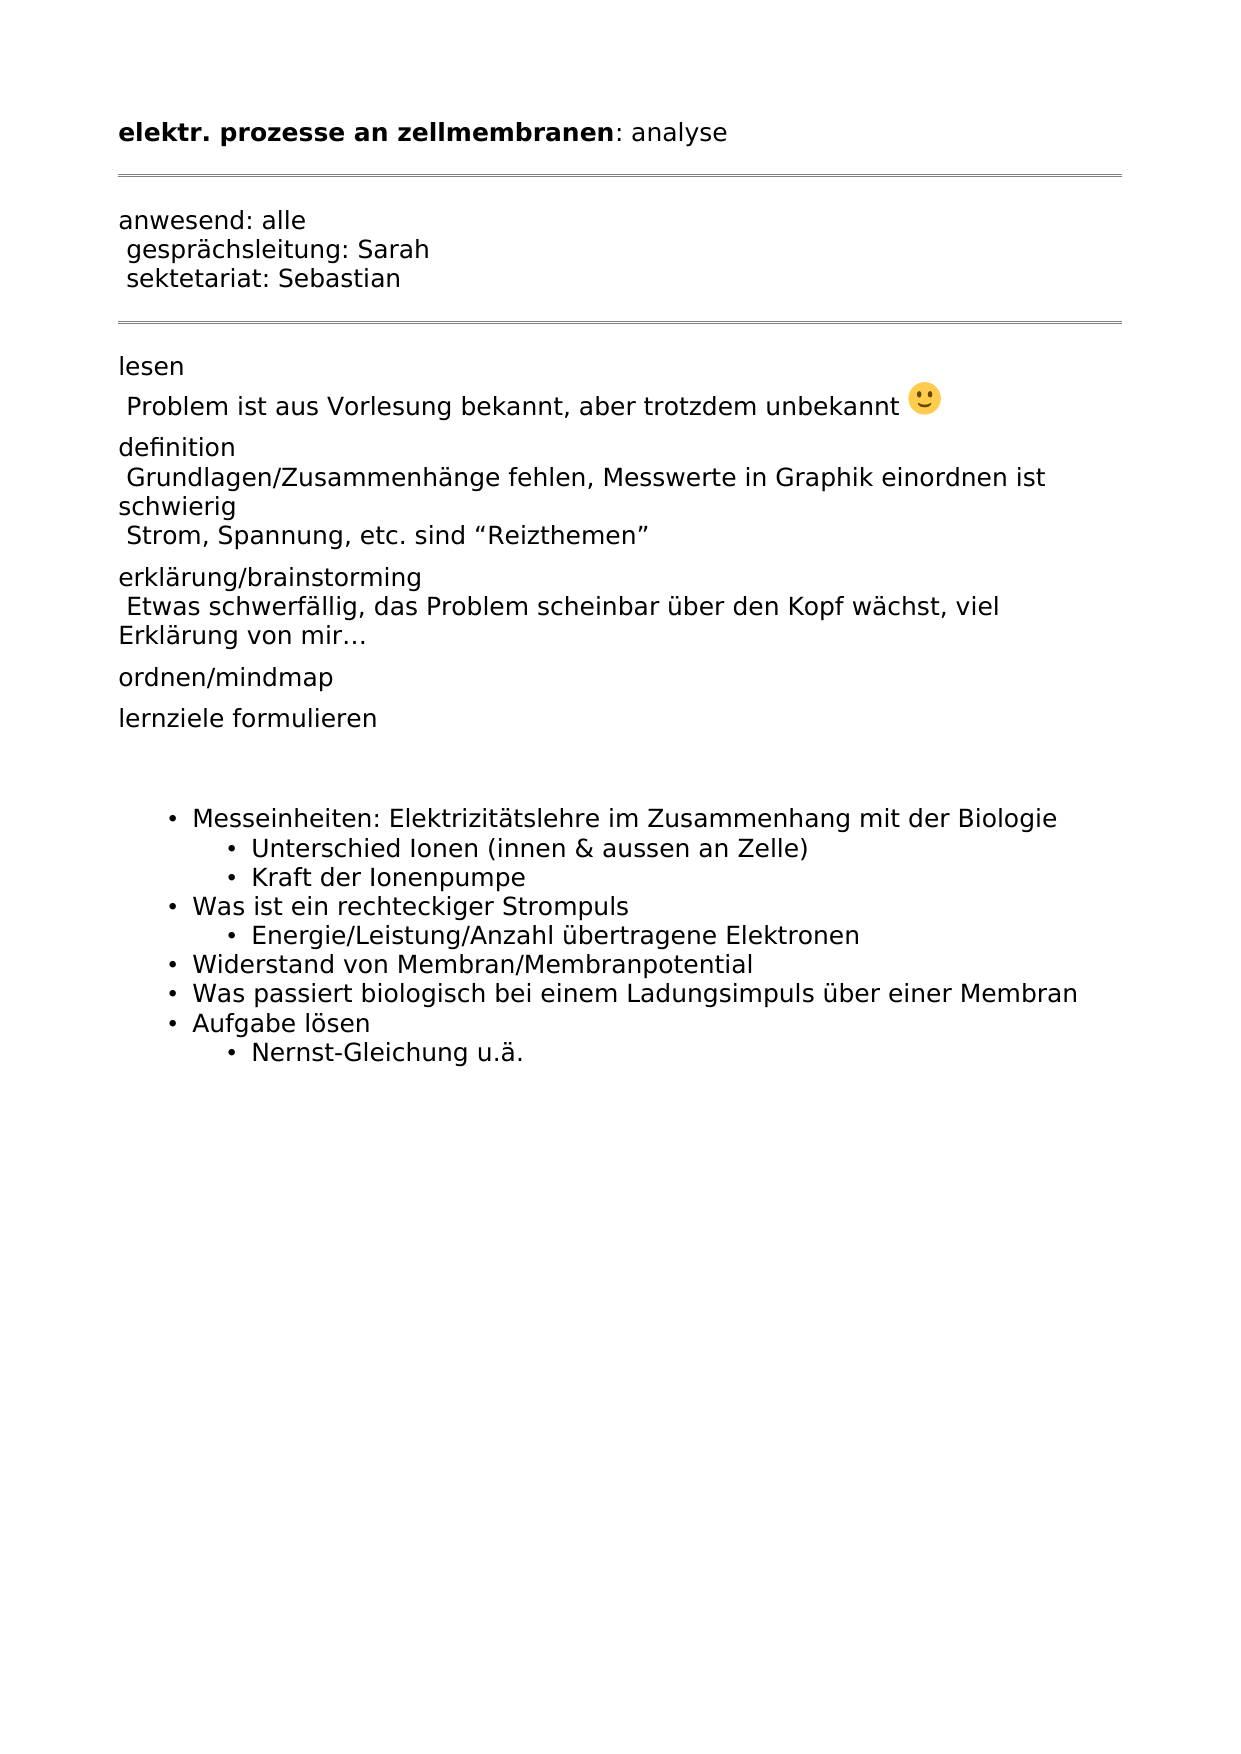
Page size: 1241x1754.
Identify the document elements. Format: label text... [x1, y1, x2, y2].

text definition Grundlagen/Zusammenhänge fehlen, Messwerte in Graphik einordnen ist schwierig Strom, Spannung, etc. sind “Reizthemen” [118, 433, 1122, 550]
list Energie/Leistung/Anzahl übertragene Elektronen [236, 921, 1122, 951]
list Unterschied Ionen (innen & aussen an Zelle) [236, 834, 1122, 863]
text ordnen/mindmap [118, 663, 1122, 692]
text anwesend: alle gesprächsleitung: Sarah sektetariat: Sebastian [118, 206, 1122, 294]
list Aufgabe lösen [177, 1009, 1122, 1038]
text erklärung/brainstorming Etwas schwerfällig, das Problem scheinbar über den Kopf wächst, viel Erklärung von mir… [118, 563, 1122, 650]
list Messeinheiten: Elektrizitätslehre im Zusammenhang mit der Biologie [177, 805, 1122, 834]
list Was passiert biologisch bei einem Ladungsimpuls über einer Membran [177, 980, 1122, 1009]
list Was ist ein rechteckiger Strompuls [177, 892, 1122, 921]
list Widerstand von Membran/Membranpotential [177, 951, 1122, 980]
text lernziele formulieren [118, 704, 1122, 763]
list Nernst-Gleichung u.ä. [236, 1038, 1122, 1067]
text lesen Problem ist aus Vorlesung bekannt, aber trotzdem unbekannt [118, 352, 1122, 421]
list Kraft der Ionenpumpe [236, 863, 1122, 892]
text elektr. prozesse an zellmembranen: analyse [118, 118, 1122, 147]
